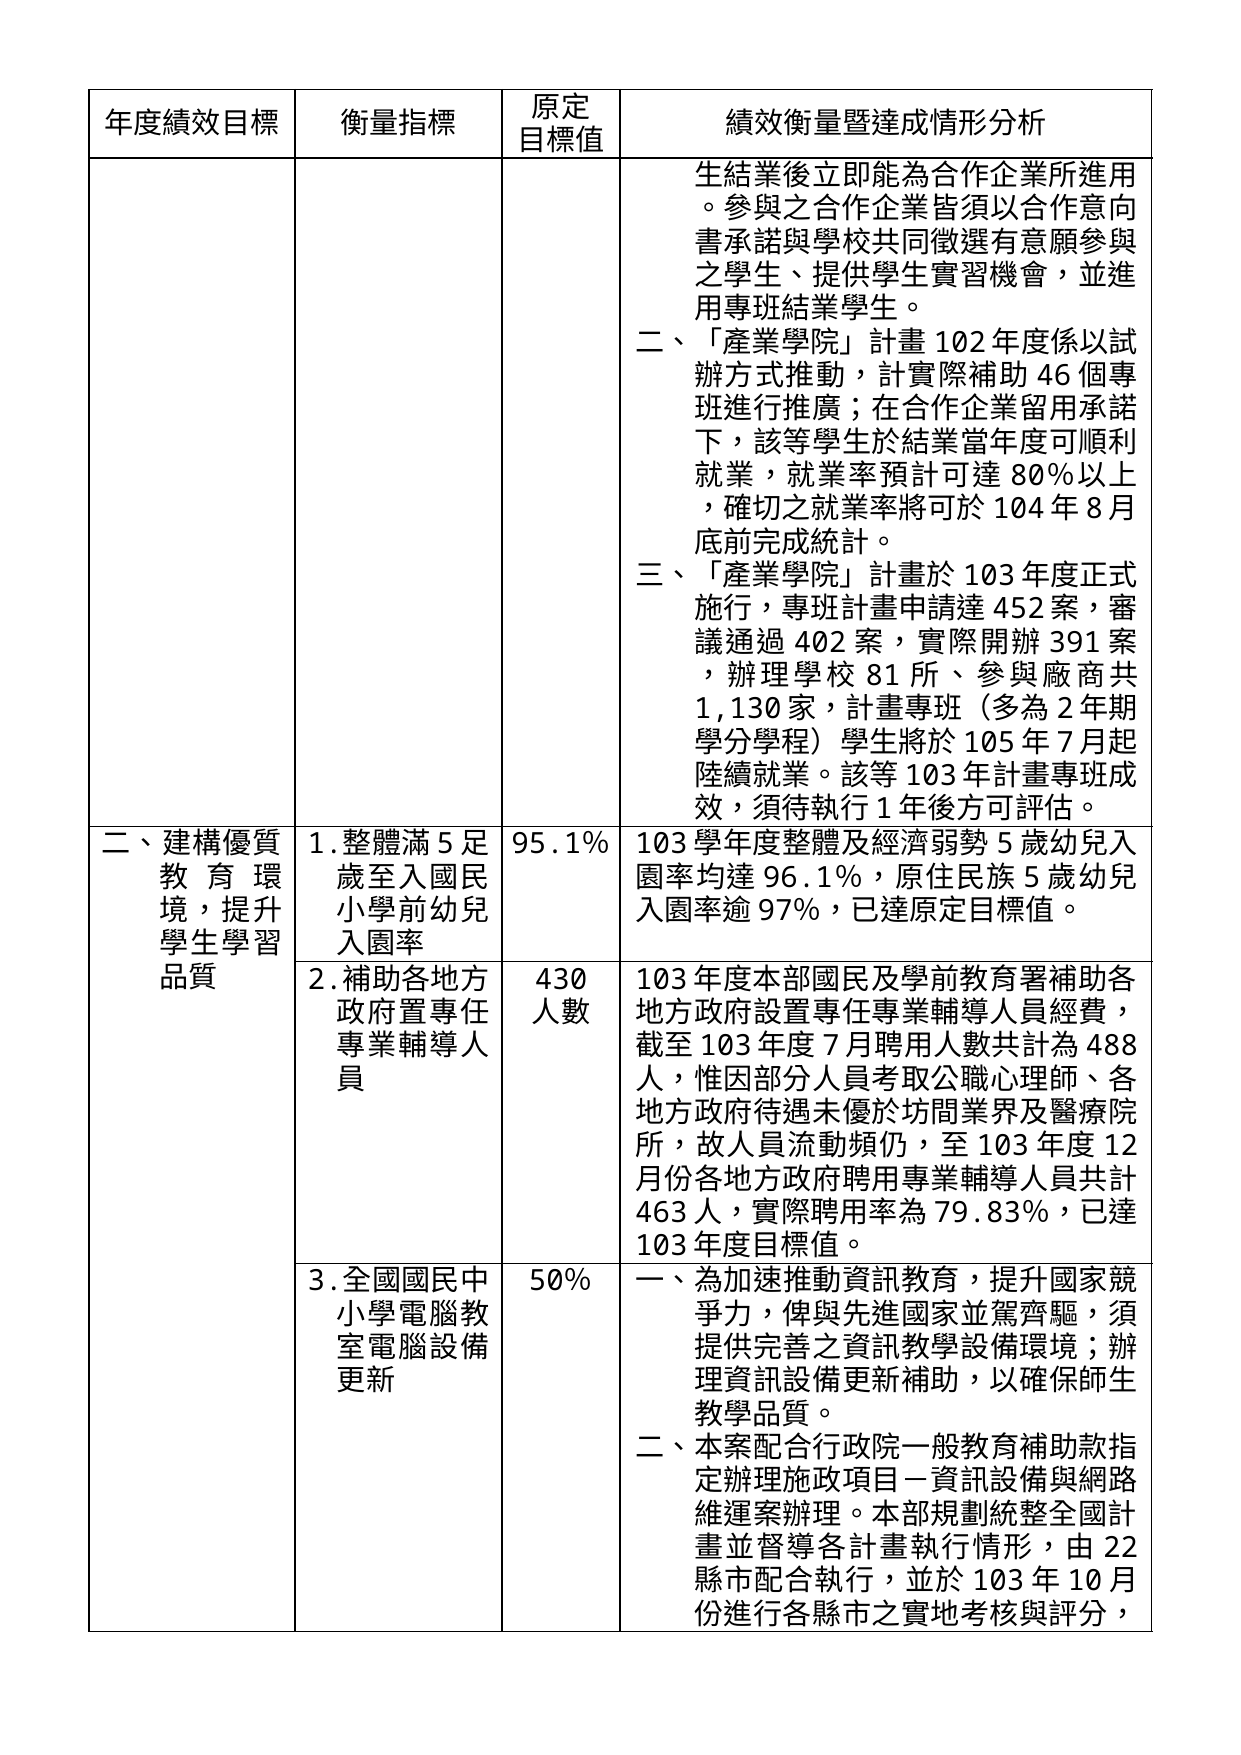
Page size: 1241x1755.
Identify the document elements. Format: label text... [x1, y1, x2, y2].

table_cell 1.整體滿5足歲至入國民小學前幼兒入園率 [296, 827, 501, 961]
table_cell [90, 159, 294, 826]
table_cell [503, 159, 619, 826]
table_cell 95.1％ [503, 827, 619, 961]
table_cell [296, 159, 501, 826]
table_cell 一、為加速推動資訊教育，提升國家競爭力，俾與先進國家並駕齊驅，須提供完善之資訊教學設備環境；辦理資訊設備更新補助，以確保師生教學品質。 二、本案配合行政院一般教育補助款指定辦理施政項目－資訊設備與網路維運案辦理。本部規劃統整全國計畫並督導各計畫執行情形，由22縣市配合執行，並於103年10月份進行各縣市之實地考核與評分， [621, 1264, 1151, 1631]
table_cell 生結業後立即能為合作企業所進用。參與之合作企業皆須以合作意向書承諾與學校共同徵選有意願參與之學生、提供學生實習機會，並進用專班結業學生。 二、「產業學院」計畫102年度係以試辦方式推動，計實際補助46個專班進行推廣；在合作企業留用承諾下，該等學生於結業當年度可順利就業，就業率預計可達80％以上，確切之就業率將可於104年8月底前完成統計。 三、「產業學院」計畫於103年度正式施行，專班計畫申請達452案，審議通過402案，實際開辦391案，辦理學校81所、參與廠商共1,130家，計畫專班（多為2年期學分學程）學生將於105年7月起陸續就業。該等103年計畫專班成效，須待執行1年後方可評估。 [621, 159, 1151, 826]
table_cell 50％ [503, 1264, 619, 1631]
table_cell 103年度本部國民及學前教育署補助各地方政府設置專任專業輔導人員經費，截至103年度7月聘用人數共計為488人，惟因部分人員考取公職心理師、各地方政府待遇未優於坊間業界及醫療院所，故人員流動頻仍，至103年度12月份各地方政府聘用專業輔導人員共計 463人，實際聘用率為79.83％，已達 103年度目標值。 [621, 962, 1151, 1262]
table_cell 430 人數 [503, 962, 619, 1262]
table_cell 二、建構優質教育環境，提升學生學習品質 [90, 827, 294, 1631]
table_cell 103學年度整體及經濟弱勢5歲幼兒入園率均達96.1％，原住民族5歲幼兒入園率逾97％，已達原定目標值。 [621, 827, 1151, 961]
table_header 年度績效目標 [90, 90, 294, 157]
table_header 績效衡量暨達成情形分析 [621, 90, 1151, 157]
table_header 原定 目標值 [503, 90, 619, 157]
table_cell 3.全國國民中小學電腦教室電腦設備更新 [296, 1264, 501, 1631]
table_header 衡量指標 [296, 90, 501, 157]
table_cell 2.補助各地方政府置專任專業輔導人員 [296, 962, 501, 1262]
